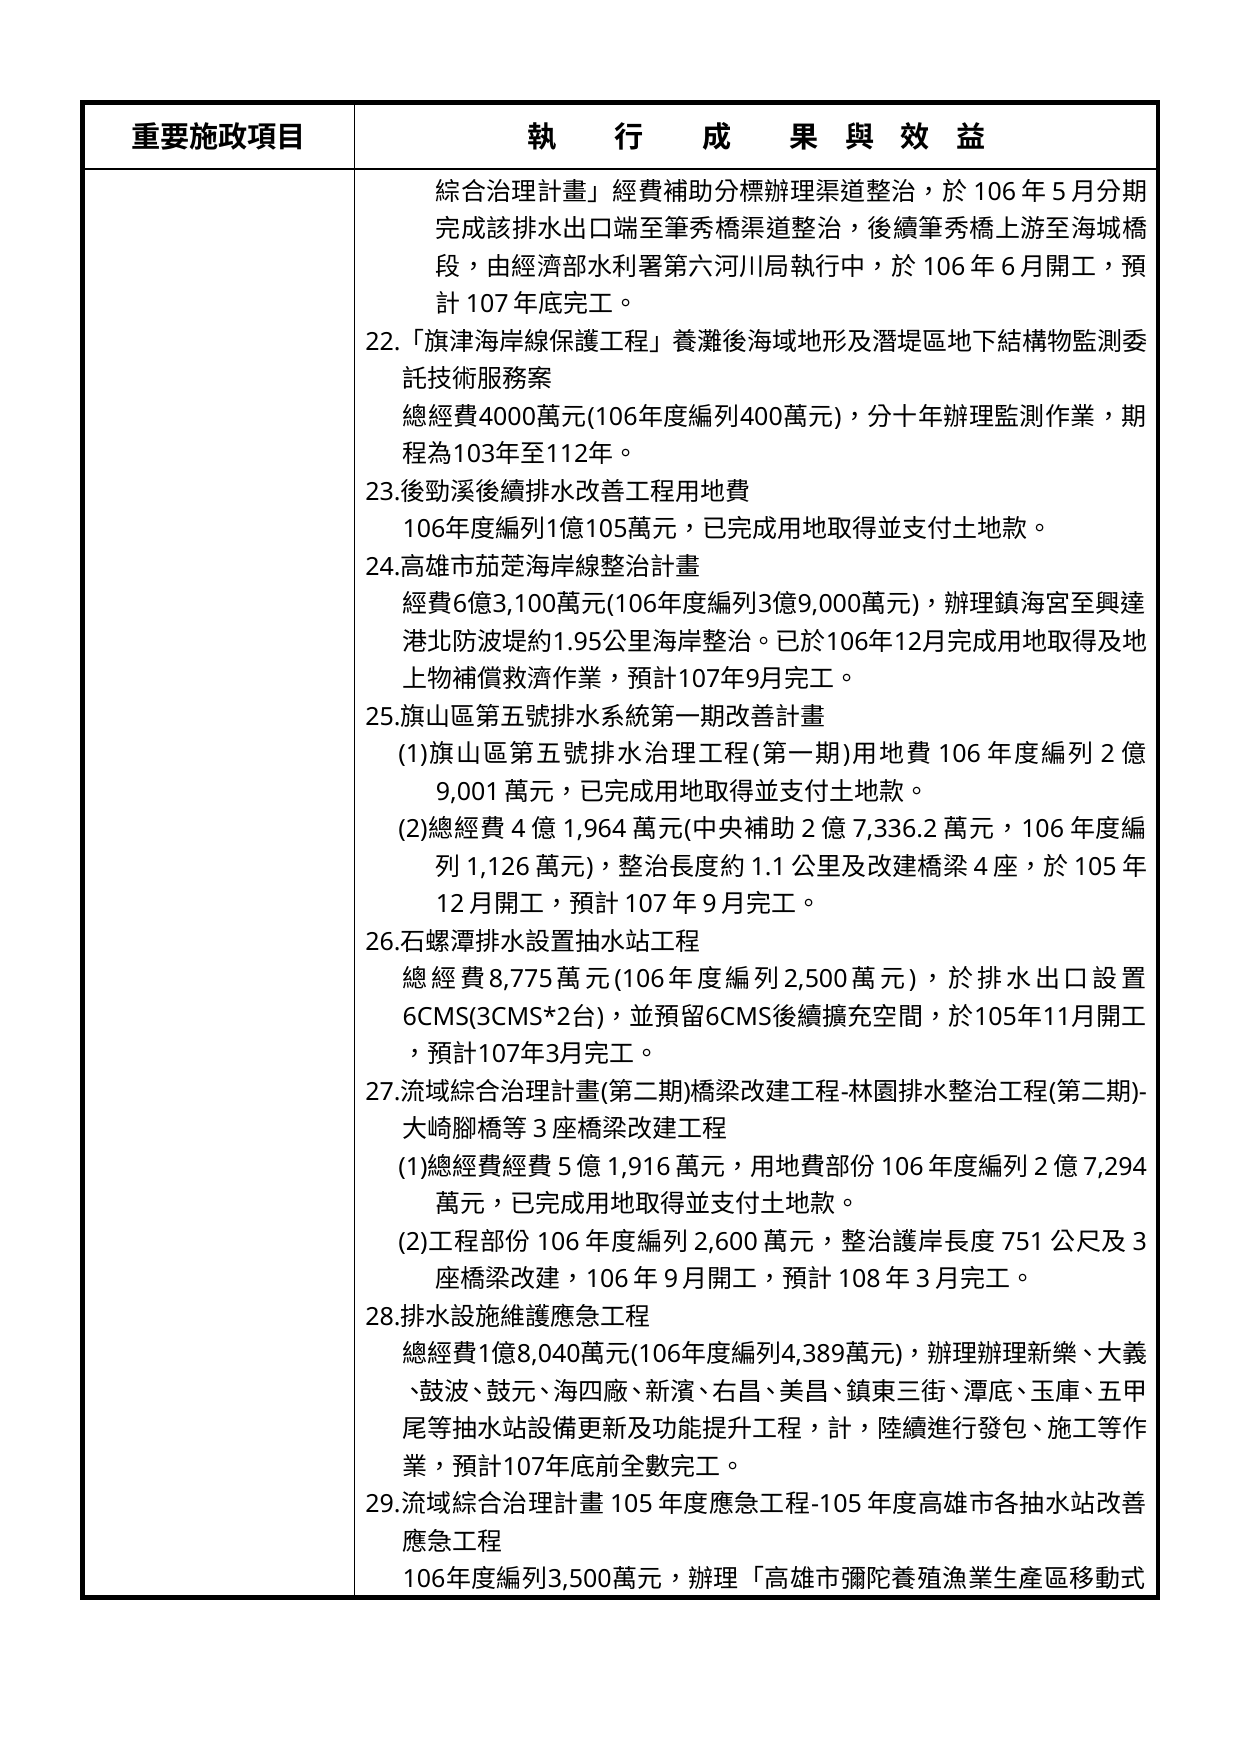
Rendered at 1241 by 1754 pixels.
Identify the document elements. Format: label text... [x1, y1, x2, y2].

table_cell [85, 170, 354, 1595]
table_cell 綜合治理計畫」經費補助分標辦理渠道整治，於106年5月分期完成該排水出口端至筆秀橋渠道整治，後續筆秀橋上游至海城橋段，由經濟部水利署第六河川局執行中，於106年6月開工，預計107年底完工。 22.「旗津海岸線保護工程」養灘後海域地形及潛堤區地下結構物監測委託技術服務案 總經費4000萬元(106年度編列400萬元)，分十年辦理監測作業，期程為103年至112年。 23.後勁溪後續排水改善工程用地費 106年度編列1億105萬元，已完成用地取得並支付土地款。 24.高雄市茄萣海岸線整治計畫 經費6億3,100萬元(106年度編列3億9,000萬元)，辦理鎮海宮至興達港北防波堤約1.95公里海岸整治。已於106年12月完成用地取得及地上物補償救濟作業，預計107年9月完工。 25.旗山區第五號排水系統第一期改善計畫 (1)旗山區第五號排水治理工程(第一期)用地費106年度編列2億9,001萬元，已完成用地取得並支付土地款。 (2)總經費4億1,964萬元(中央補助2億7,336.2萬元，106年度編列1,126萬元)，整治長度約1.1公里及改建橋梁4座，於105年12月開工，預計107年9月完工。 26.石螺潭排水設置抽水站工程 總經費8,775萬元(106年度編列2,500萬元)，於排水出口設置6CMS(3CMS*2台)，並預留6CMS後續擴充空間，於105年11月開工，預計107年3月完工。 27.流域綜合治理計畫(第二期)橋梁改建工程-林園排水整治工程(第二期)-大崎腳橋等3座橋梁改建工程 (1)總經費經費5億1,916萬元，用地費部份106年度編列2億7,294萬元，已完成用地取得並支付土地款。 (2)工程部份106年度編列2,600萬元，整治護岸長度751公尺及3座橋梁改建，106年9月開工，預計108年3月完工。 28.排水設施維護應急工程 總經費1億8,040萬元(106年度編列4,389萬元)，辦理辦理新樂、大義、鼓波、鼓元、海四廠、新濱、右昌、美昌、鎮東三街、潭底、玉庫、五甲尾等抽水站設備更新及功能提升工程，計，陸續進行發包、施工等作業，預計107年底前全數完工。 29.流域綜合治理計畫105年度應急工程-105年度高雄市各抽水站改善應急工程 106年度編列3,500萬元，辦理「高雄市彌陀養殖漁業生產區移動式 [355, 170, 1156, 1595]
table_header 執 行 成 果 與 效 益 [355, 105, 1156, 168]
table_header 重要施政項目 [85, 105, 354, 168]
